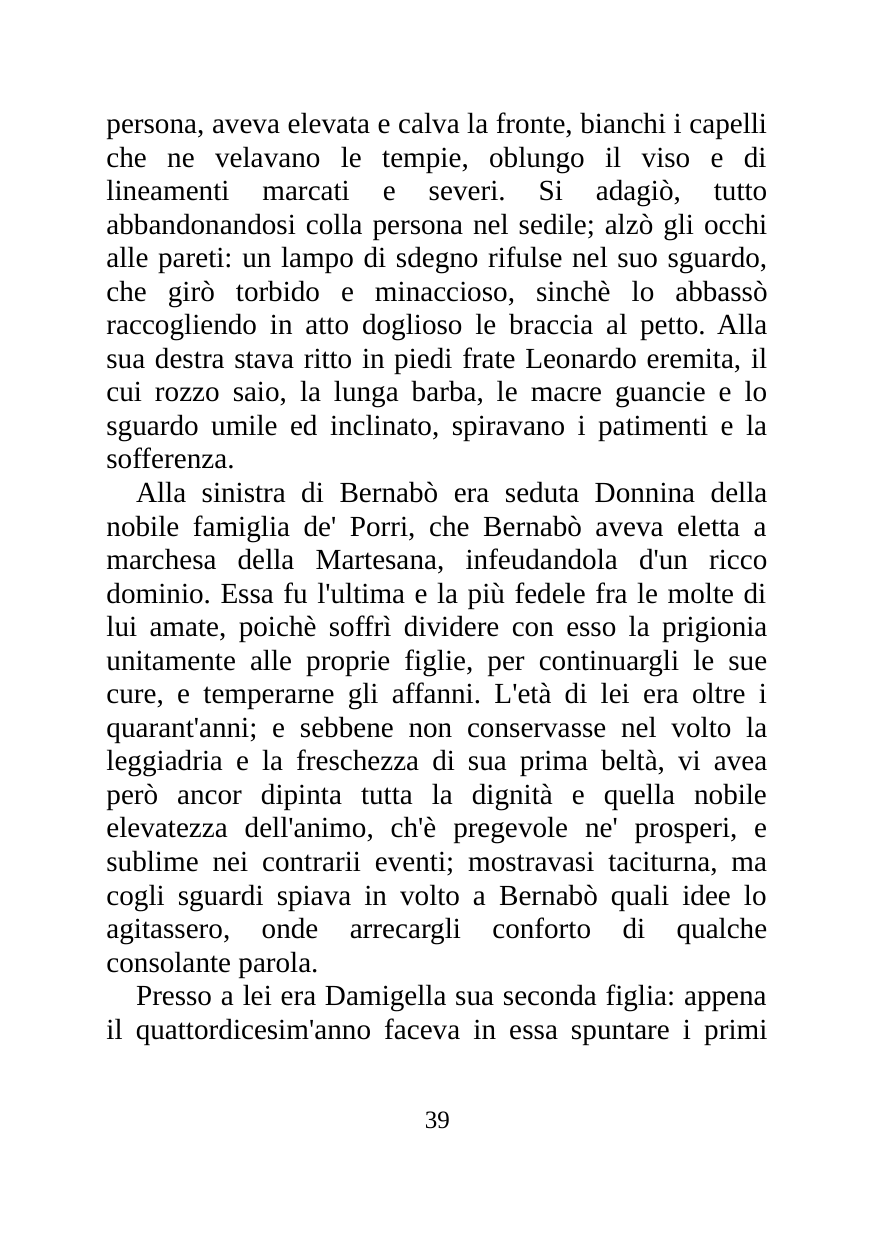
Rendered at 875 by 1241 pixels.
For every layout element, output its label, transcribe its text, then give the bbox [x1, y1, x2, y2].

text Alla sinistra di Bernabò era seduta Donnina della nobile famiglia de' Porri, che Bernabò aveva eletta a marchesa della Martesana, infeudandola d'un ricco dominio. Essa fu l'ultima e la più fedele fra le molte di lui amate, poichè soffrì dividere con esso la prigionia unitamente alle proprie figlie, per continuargli le sue cure, e temperarne gli affanni. L'età di lei era oltre i quarant'anni; e sebbene non conservasse nel volto la leggiadria e la freschezza di sua prima beltà, vi avea però ancor dipinta tutta la dignità e quella nobile elevatezza dell'animo, ch'è pregevole ne' prosperi, e sublime nei contrarii eventi; mostravasi taciturna, ma cogli sguardi spiava in volto a Bernabò quali idee lo agitassero, onde arrecargli conforto di qualche consolante parola. [106, 475, 768, 978]
text persona, aveva elevata e calva la fronte, bianchi i capelli che ne velavano le tempie, oblungo il viso e di lineamenti marcati e severi. Si adagiò, tutto abbandonandosi colla persona nel sedile; alzò gli occhi alle pareti: un lampo di sdegno rifulse nel suo sguardo, che girò torbido e minaccioso, sinchè lo abbassò raccogliendo in atto doglioso le braccia al petto. Alla sua destra stava ritto in piedi frate Leonardo eremita, il cui rozzo saio, la lunga barba, le macre guancie e lo sguardo umile ed inclinato, spiravano i patimenti e la sofferenza. [106, 106, 768, 475]
text Presso a lei era Damigella sua seconda figlia: appena il quattordicesim'anno faceva in essa spuntare i primi [106, 978, 768, 1045]
